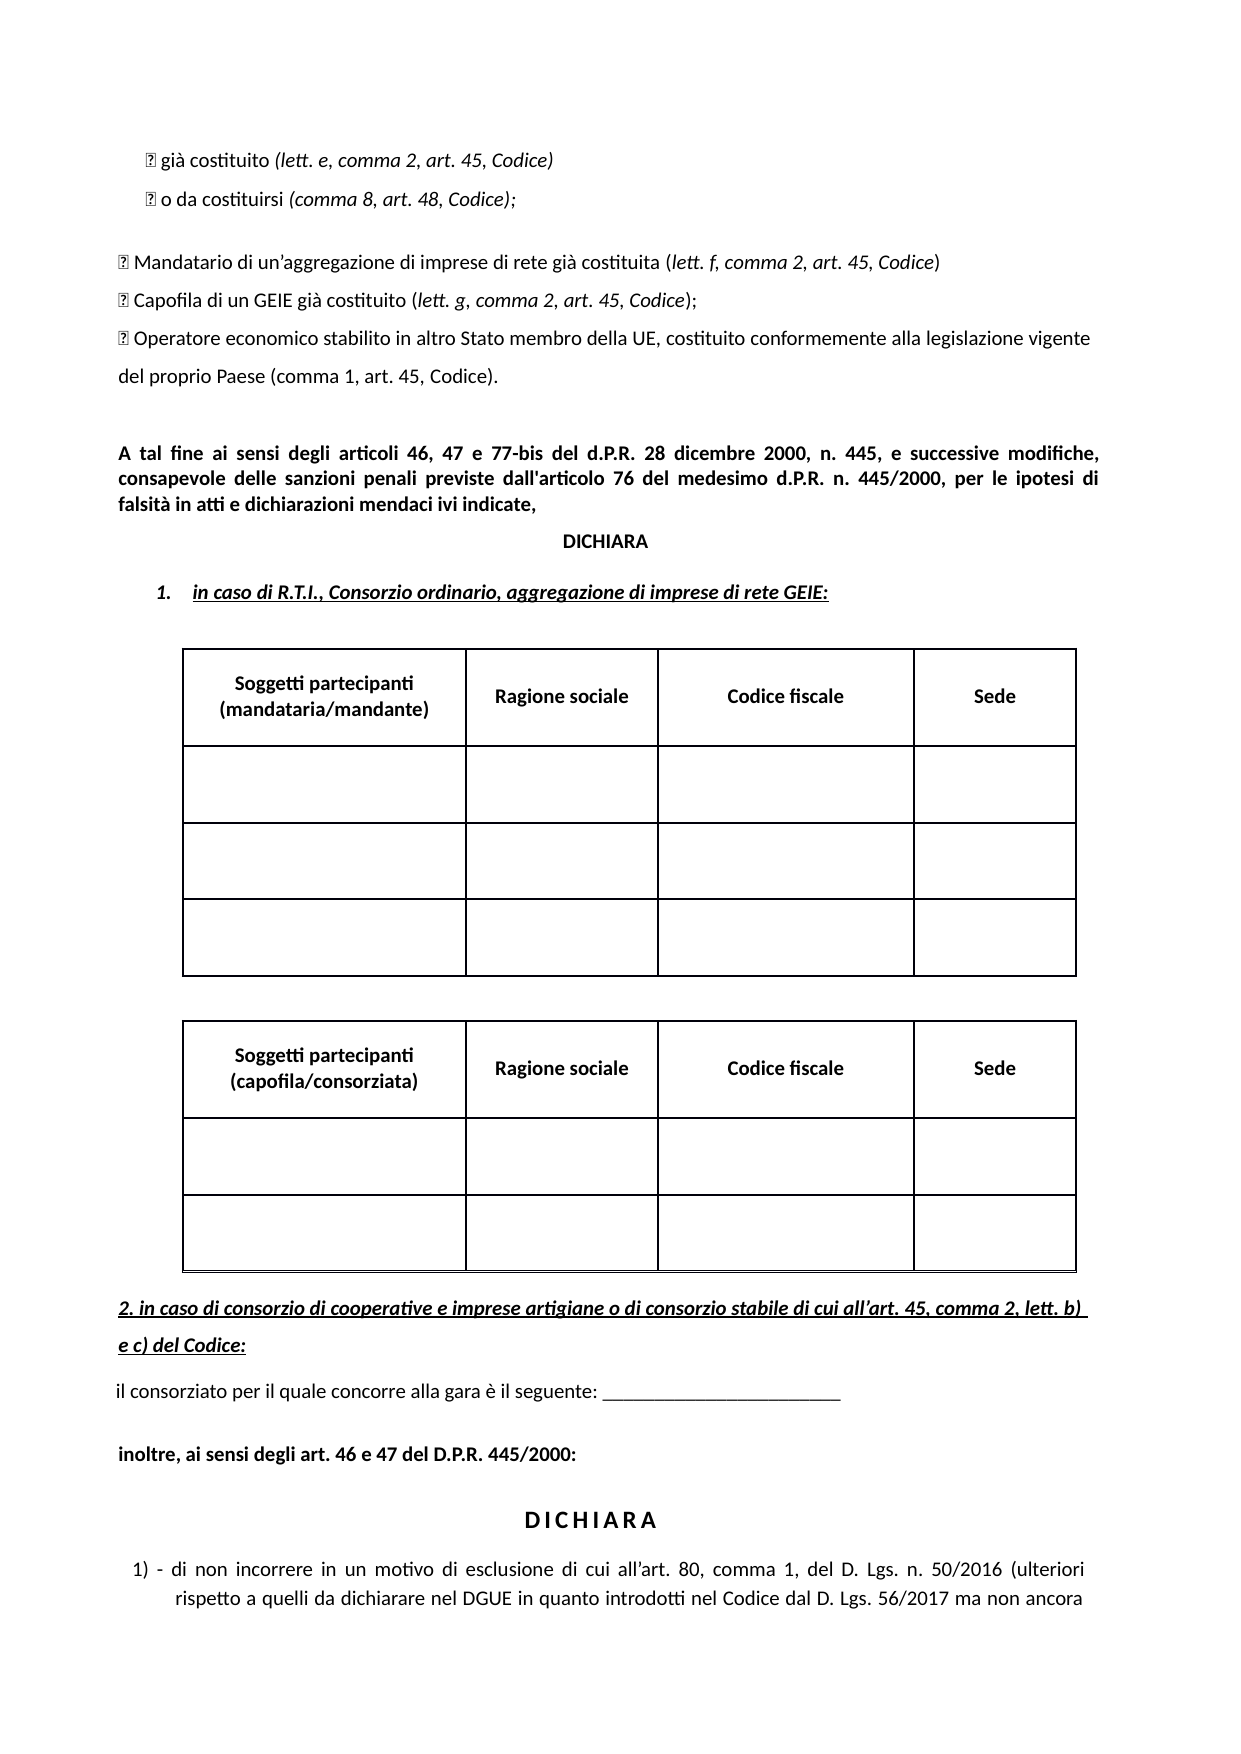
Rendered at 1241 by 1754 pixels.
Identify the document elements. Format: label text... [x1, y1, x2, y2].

text 1) - di non incorrere in un motivo di esclusione di cui all’art. 80, comma 1, del D. Lgs. n. 50/2016 (ulteriori rispetto a quelli da dichiarare nel DGUE in quanto introdotti nel Codice dal D. Lgs. 56/2017 ma non ancora [132, 1556, 1086, 1611]
table_cell [915, 747, 1075, 822]
list in caso di R.T.I., Consorzio ordinario, aggregazione di imprese di rete GEIE: [155, 579, 1093, 605]
table_cell [184, 1196, 465, 1270]
table_header Codice fiscale [659, 650, 913, 745]
table_header Ragione sociale [467, 650, 657, 745]
table_header Sede [915, 1022, 1075, 1117]
table_cell [467, 1119, 657, 1193]
text il consorziato per il quale concorre alla gara è il seguente: _______________________ [87, 1368, 1093, 1406]
text inoltre, ai sensi degli art. 46 e 47 del D.P.R. 445/2000: [118, 1429, 1093, 1466]
table_cell [915, 1119, 1075, 1193]
table_header Soggetti partecipanti (capofila/consorziata) [184, 1022, 465, 1117]
table_header Soggetti partecipanti (mandataria/mandante) [184, 650, 465, 745]
table_cell [184, 824, 465, 898]
table_header Sede [915, 650, 1075, 745]
table_cell [659, 1196, 913, 1270]
table_cell [467, 1196, 657, 1270]
table_cell [915, 1196, 1075, 1270]
table_cell [467, 747, 657, 822]
text  già costituito (lett. e, comma 2, art. 45, Codice) [145, 148, 1093, 173]
table_cell [184, 747, 465, 822]
text  o da costituirsi (comma 8, art. 48, Codice); [145, 186, 1093, 211]
table_cell [659, 1119, 913, 1193]
table_cell [467, 900, 657, 975]
table_header Ragione sociale [467, 1022, 657, 1117]
table_cell [184, 900, 465, 975]
table_cell [915, 900, 1075, 975]
text A tal fine ai sensi degli articoli 46, 47 e 77-bis del d.P.R. 28 dicembre 2000, n. 445, e successive modifiche, consapevole delle sanzioni penali previste dall'articolo 76 del medesimo d.P.R. n. 445/2000, per le ipotesi di falsità in atti e dichiarazioni mendaci ivi indicate, [118, 440, 1101, 516]
text DICHIARA [87, 1504, 1093, 1535]
text  Mandatario di un’aggregazione di imprese di rete già costituita (lett. f, comma 2, art. 45, Codice) [118, 249, 1093, 275]
text 2. in caso di consorzio di cooperative e imprese artigiane o di consorzio stabile di cui all’art. 45, comma 2, lett. b) e c) del Codice: [118, 1282, 1093, 1358]
table_cell [659, 900, 913, 975]
text  Capofila di un GEIE già costituito (lett. g, comma 2, art. 45, Codice); [118, 287, 1093, 313]
table_cell [915, 824, 1075, 898]
table_cell [184, 1119, 465, 1193]
table_header Codice fiscale [659, 1022, 913, 1117]
text DICHIARA [118, 529, 1093, 554]
table_cell [659, 747, 913, 822]
table_cell [467, 824, 657, 898]
text  Operatore economico stabilito in altro Stato membro della UE, costituito conformemente alla legislazione vigente del proprio Paese (comma 1, art. 45, Codice). [118, 326, 1093, 389]
table_cell [659, 824, 913, 898]
